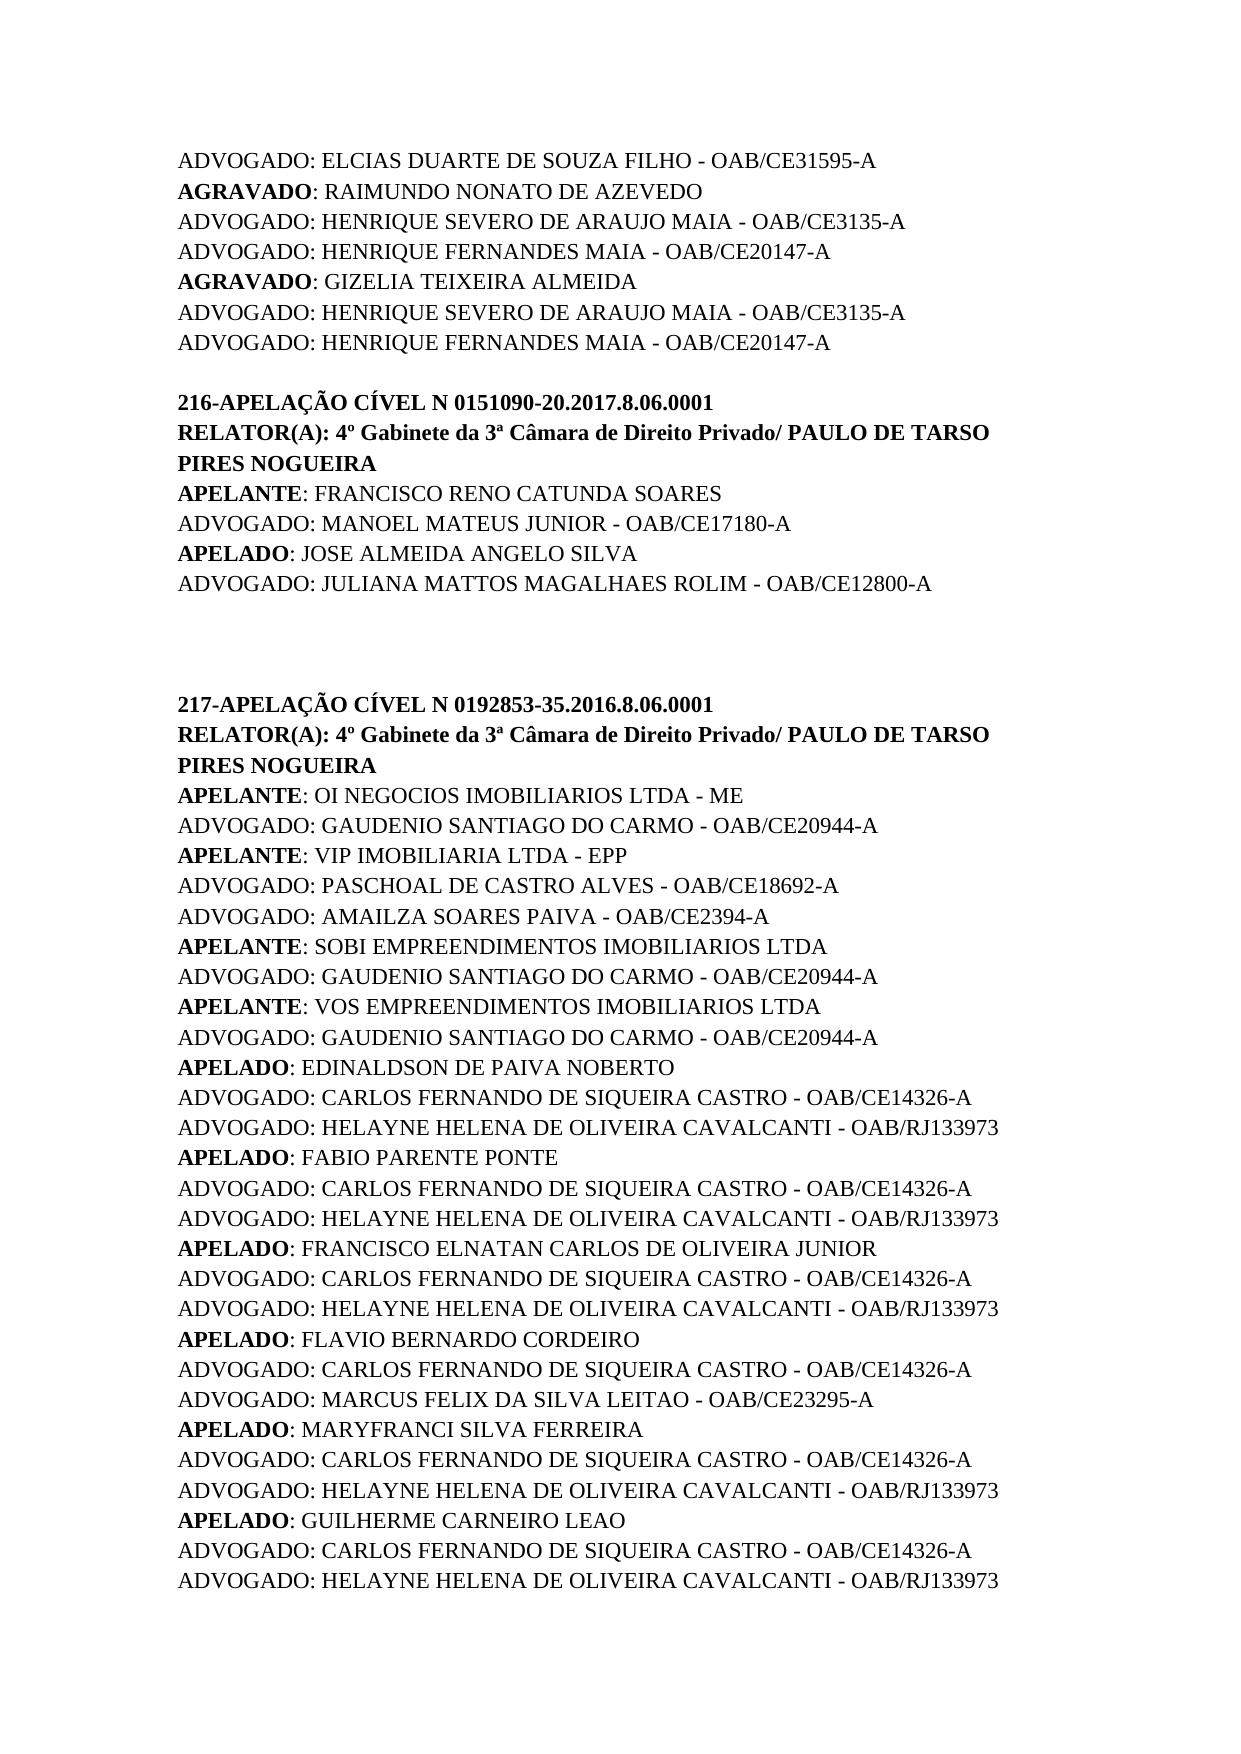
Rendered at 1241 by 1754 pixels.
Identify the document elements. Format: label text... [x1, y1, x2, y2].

text ADVOGADO: ELCIAS DUARTE DE SOUZA FILHO - OAB/CE31595-A AGRAVADO: RAIMUNDO NONATO DE AZEVEDO ADVOGADO: HENRIQUE SEVERO DE ARAUJO MAIA - OAB/CE3135-A ADVOGADO: HENRIQUE FERNANDES MAIA - OAB/CE20147-A AGRAVADO: GIZELIA TEIXEIRA ALMEIDA ADVOGADO: HENRIQUE SEVERO DE ARAUJO MAIA - OAB/CE3135-A ADVOGADO: HENRIQUE FERNANDES MAIA - OAB/CE20147-A 216-APELAÇÃO CÍVEL N 0151090-20.2017.8.06.0001 RELATOR(A): 4º Gabinete da 3ª Câmara de Direito Privado/ PAULO DE TARSO PIRES NOGUEIRA APELANTE: FRANCISCO RENO CATUNDA SOARES ADVOGADO: MANOEL MATEUS JUNIOR - OAB/CE17180-A APELADO: JOSE ALMEIDA ANGELO SILVA ADVOGADO: JULIANA MATTOS MAGALHAES ROLIM - OAB/CE12800-A 217-APELAÇÃO CÍVEL N 0192853-35.2016.8.06.0001 RELATOR(A): 4º Gabinete da 3ª Câmara de Direito Privado/ PAULO DE TARSO PIRES NOGUEIRA APELANTE: OI NEGOCIOS IMOBILIARIOS LTDA - ME ADVOGADO: GAUDENIO SANTIAGO DO CARMO - OAB/CE20944-A APELANTE: VIP IMOBILIARIA LTDA - EPP ADVOGADO: PASCHOAL DE CASTRO ALVES - OAB/CE18692-A ADVOGADO: AMAILZA SOARES PAIVA - OAB/CE2394-A APELANTE: SOBI EMPREENDIMENTOS IMOBILIARIOS LTDA ADVOGADO: GAUDENIO SANTIAGO DO CARMO - OAB/CE20944-A APELANTE: VOS EMPREENDIMENTOS IMOBILIARIOS LTDA ADVOGADO: GAUDENIO SANTIAGO DO CARMO - OAB/CE20944-A APELADO: EDINALDSON DE PAIVA NOBERTO ADVOGADO: CARLOS FERNANDO DE SIQUEIRA CASTRO - OAB/CE14326-A ADVOGADO: HELAYNE HELENA DE OLIVEIRA CAVALCANTI - OAB/RJ133973 APELADO: FABIO PARENTE PONTE ADVOGADO: CARLOS FERNANDO DE SIQUEIRA CASTRO - OAB/CE14326-A ADVOGADO: HELAYNE HELENA DE OLIVEIRA CAVALCANTI - OAB/RJ133973 APELADO: FRANCISCO ELNATAN CARLOS DE OLIVEIRA JUNIOR ADVOGADO: CARLOS FERNANDO DE SIQUEIRA CASTRO - OAB/CE14326-A ADVOGADO: HELAYNE HELENA DE OLIVEIRA CAVALCANTI - OAB/RJ133973 APELADO: FLAVIO BERNARDO CORDEIRO ADVOGADO: CARLOS FERNANDO DE SIQUEIRA CASTRO - OAB/CE14326-A ADVOGADO: MARCUS FELIX DA SILVA LEITAO - OAB/CE23295-A APELADO: MARYFRANCI SILVA FERREIRA ADVOGADO: CARLOS FERNANDO DE SIQUEIRA CASTRO - OAB/CE14326-A ADVOGADO: HELAYNE HELENA DE OLIVEIRA CAVALCANTI - OAB/RJ133973 APELADO: GUILHERME CARNEIRO LEAO ADVOGADO: CARLOS FERNANDO DE SIQUEIRA CASTRO - OAB/CE14326-A ADVOGADO: HELAYNE HELENA DE OLIVEIRA CAVALCANTI - OAB/RJ133973 [177, 148, 1063, 1594]
